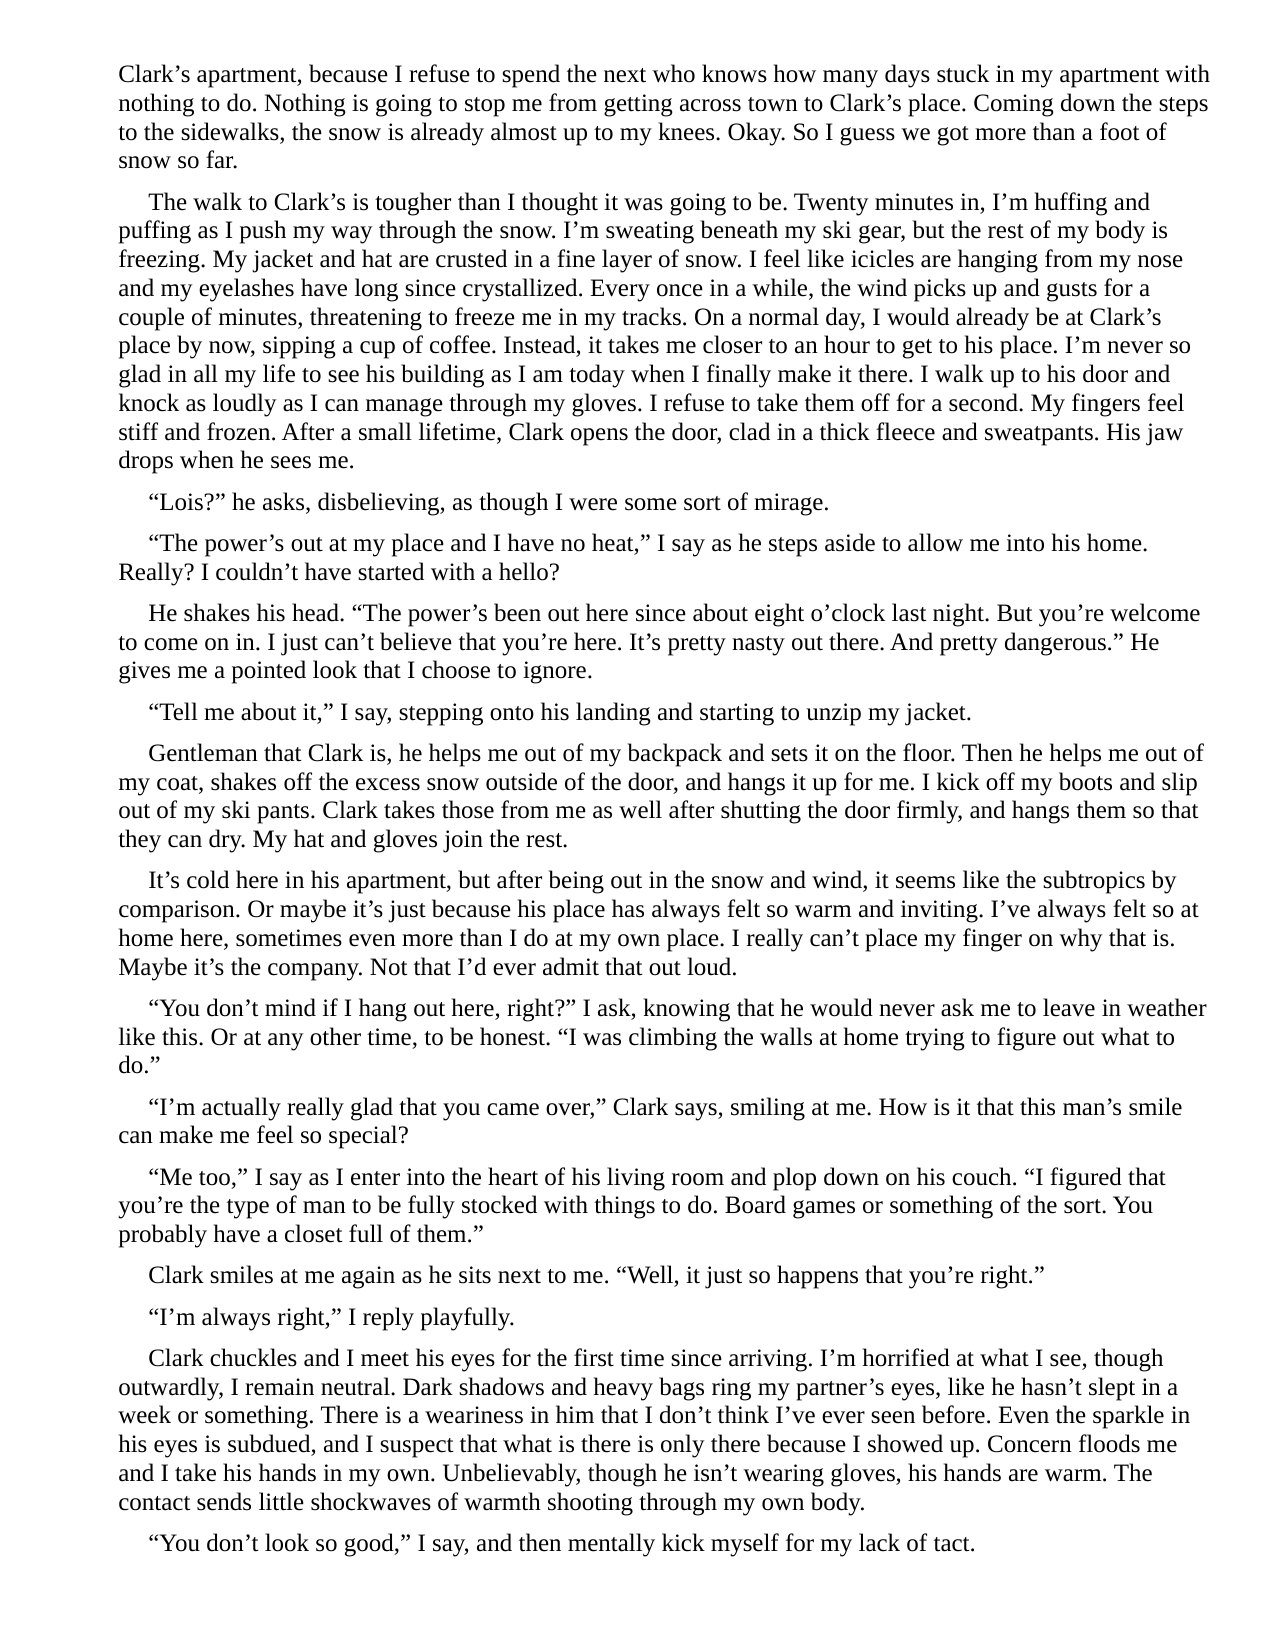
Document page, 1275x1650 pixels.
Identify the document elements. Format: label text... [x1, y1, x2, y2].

text “Tell me about it,” I say, stepping onto his landing and starting to unzip my jacket. [118, 697, 1216, 725]
text Clark smiles at me again as he sits next to me. “Well, it just so happens that you’re right.” [118, 1260, 1216, 1289]
text “Lois?” he asks, disbelieving, as though I were some sort of mirage. [118, 487, 1216, 515]
text “You don’t mind if I hang out here, right?” I ask, knowing that he would never ask me to leave in weather like this. Or at any other time, to be honest. “I was climbing the walls at home trying to figure out what to do.” [118, 993, 1216, 1079]
text “I’m always right,” I reply playfully. [118, 1302, 1216, 1330]
text The walk to Clark’s is tougher than I thought it was going to be. Twenty minutes in, I’m huffing and puffing as I push my way through the snow. I’m sweating beneath my ski gear, but the rest of my body is freezing. My jacket and hat are crusted in a fine layer of snow. I feel like icicles are hanging from my nose and my eyelashes have long since crystallized. Every once in a while, the wind picks up and gusts for a couple of minutes, threatening to freeze me in my tracks. On a normal day, I would already be at Clark’s place by now, sipping a cup of coffee. Instead, it takes me closer to an hour to get to his place. I’m never so glad in all my life to see his building as I am today when I finally make it there. I walk up to his door and knock as loudly as I can manage through my gloves. I refuse to take them off for a second. My fingers feel stiff and frozen. After a small lifetime, Clark opens the door, clad in a thick fleece and sweatpants. His jaw drops when he sees me. [118, 187, 1216, 474]
text It’s cold here in his apartment, but after being out in the snow and wind, it seems like the subtropics by comparison. Or maybe it’s just because his place has always felt so warm and inviting. I’ve always felt so at home here, sometimes even more than I do at my own place. I really can’t place my finger on why that is. Maybe it’s the company. Not that I’d ever admit that out loud. [118, 865, 1216, 980]
text Gentleman that Clark is, he helps me out of my backpack and sets it on the floor. Then he helps me out of my coat, shakes off the excess snow outside of the door, and hangs it up for me. I kick off my boots and slip out of my ski pants. Clark takes those from me as well after shutting the door firmly, and hangs them so that they can dry. My hat and gloves join the rest. [118, 738, 1216, 853]
text Clark’s apartment, because I refuse to spend the next who knows how many days stuck in my apartment with nothing to do. Nothing is going to stop me from getting across town to Clark’s place. Coming down the steps to the sidewalks, the snow is already almost up to my knees. Okay. So I guess we got more than a foot of snow so far. [118, 59, 1216, 174]
text “I’m actually really glad that you came over,” Clark says, smiling at me. How is it that this man’s smile can make me feel so special? [118, 1092, 1216, 1149]
text “The power’s out at my place and I have no heat,” I say as he steps aside to allow me into his home. Really? I couldn’t have started with a hello? [118, 528, 1216, 585]
text “You don’t look so good,” I say, and then mentally kick myself for my lack of tact. [118, 1528, 1216, 1557]
text “Me too,” I say as I enter into the heart of his living room and plop down on his couch. “I figured that you’re the type of man to be fully stocked with things to do. Board games or something of the sort. You probably have a closet full of them.” [118, 1162, 1216, 1248]
text He shakes his head. “The power’s been out here since about eight o’clock last night. But you’re welcome to come on in. I just can’t believe that you’re here. It’s pretty nasty out there. And pretty dangerous.” He gives me a pointed look that I choose to ignore. [118, 598, 1216, 684]
text Clark chuckles and I meet his eyes for the first time since arriving. I’m horrified at what I see, though outwardly, I remain neutral. Dark shadows and heavy bags ring my partner’s eyes, like he hasn’t slept in a week or something. There is a weariness in him that I don’t think I’ve ever seen before. Even the sparkle in his eyes is subdued, and I suspect that what is there is only there because I showed up. Concern floods me and I take his hands in my own. Unbelievably, though he isn’t wearing gloves, his hands are warm. The contact sends little shockwaves of warmth shooting through my own body. [118, 1343, 1216, 1515]
